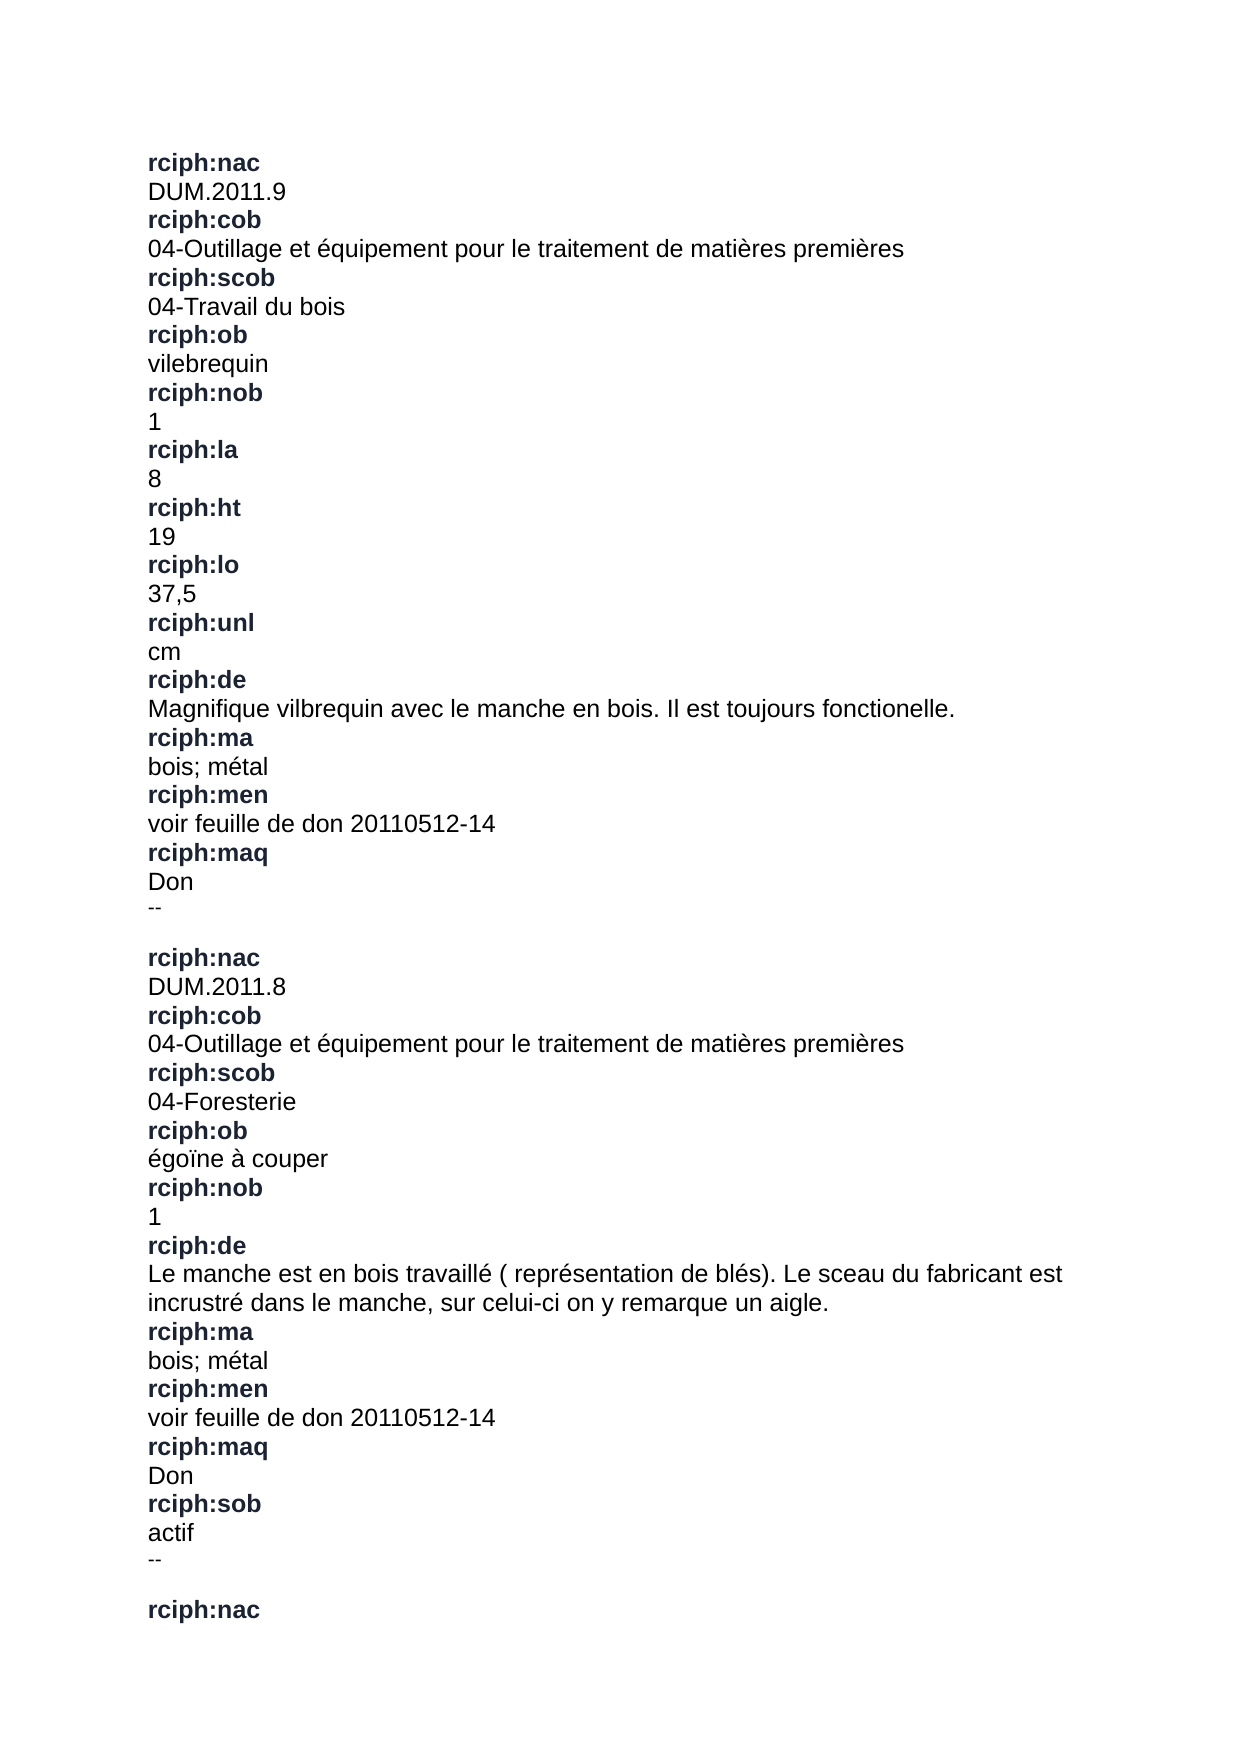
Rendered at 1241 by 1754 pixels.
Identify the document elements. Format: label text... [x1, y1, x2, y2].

text -- [148, 1547, 1092, 1571]
text égoïne à couper [148, 1144, 1092, 1173]
text voir feuille de don 20110512-14 [148, 1403, 1092, 1432]
text rciph:sob [148, 1489, 1092, 1518]
text Don [148, 866, 1092, 895]
text rciph:ma [148, 723, 1092, 751]
text rciph:ht [148, 493, 1092, 521]
text 04-Foresterie [148, 1087, 1092, 1116]
text rciph:cob [148, 1001, 1092, 1029]
text Le manche est en bois travaillé ( représentation de blés). Le sceau du fabricant est incrustré dans le manche, sur celui-ci on y remarque un aigle. [148, 1259, 1092, 1317]
text rciph:scob [148, 263, 1092, 291]
text 1 [148, 1202, 1092, 1231]
text rciph:nac [148, 1595, 1092, 1623]
text rciph:cob [148, 205, 1092, 234]
text DUM.2011.9 [148, 176, 1092, 205]
text Don [148, 1461, 1092, 1489]
text voir feuille de don 20110512-14 [148, 809, 1092, 838]
text rciph:unl [148, 608, 1092, 636]
text rciph:scob [148, 1058, 1092, 1087]
text -- [148, 895, 1092, 919]
text rciph:ob [148, 320, 1092, 349]
text rciph:de [148, 665, 1092, 694]
text rciph:nac [148, 943, 1092, 972]
text 04-Outillage et équipement pour le traitement de matières premières [148, 1029, 1092, 1058]
text rciph:men [148, 780, 1092, 809]
text rciph:maq [148, 1432, 1092, 1461]
text 37,5 [148, 579, 1092, 608]
text rciph:lo [148, 550, 1092, 579]
text rciph:nob [148, 1173, 1092, 1202]
text rciph:nac [148, 148, 1092, 176]
text rciph:nob [148, 378, 1092, 406]
text rciph:men [148, 1374, 1092, 1403]
text 04-Outillage et équipement pour le traitement de matières premières [148, 234, 1092, 263]
text rciph:maq [148, 838, 1092, 866]
text rciph:ob [148, 1116, 1092, 1144]
text vilebrequin [148, 349, 1092, 378]
text 1 [148, 406, 1092, 435]
text DUM.2011.8 [148, 972, 1092, 1001]
text rciph:de [148, 1231, 1092, 1259]
text rciph:ma [148, 1317, 1092, 1346]
text 04-Travail du bois [148, 291, 1092, 320]
text cm [148, 636, 1092, 665]
text 19 [148, 521, 1092, 550]
text rciph:la [148, 435, 1092, 464]
text 8 [148, 464, 1092, 493]
text Magnifique vilbrequin avec le manche en bois. Il est toujours fonctionelle. [148, 694, 1092, 723]
text bois; métal [148, 1346, 1092, 1374]
text bois; métal [148, 751, 1092, 780]
text actif [148, 1518, 1092, 1547]
